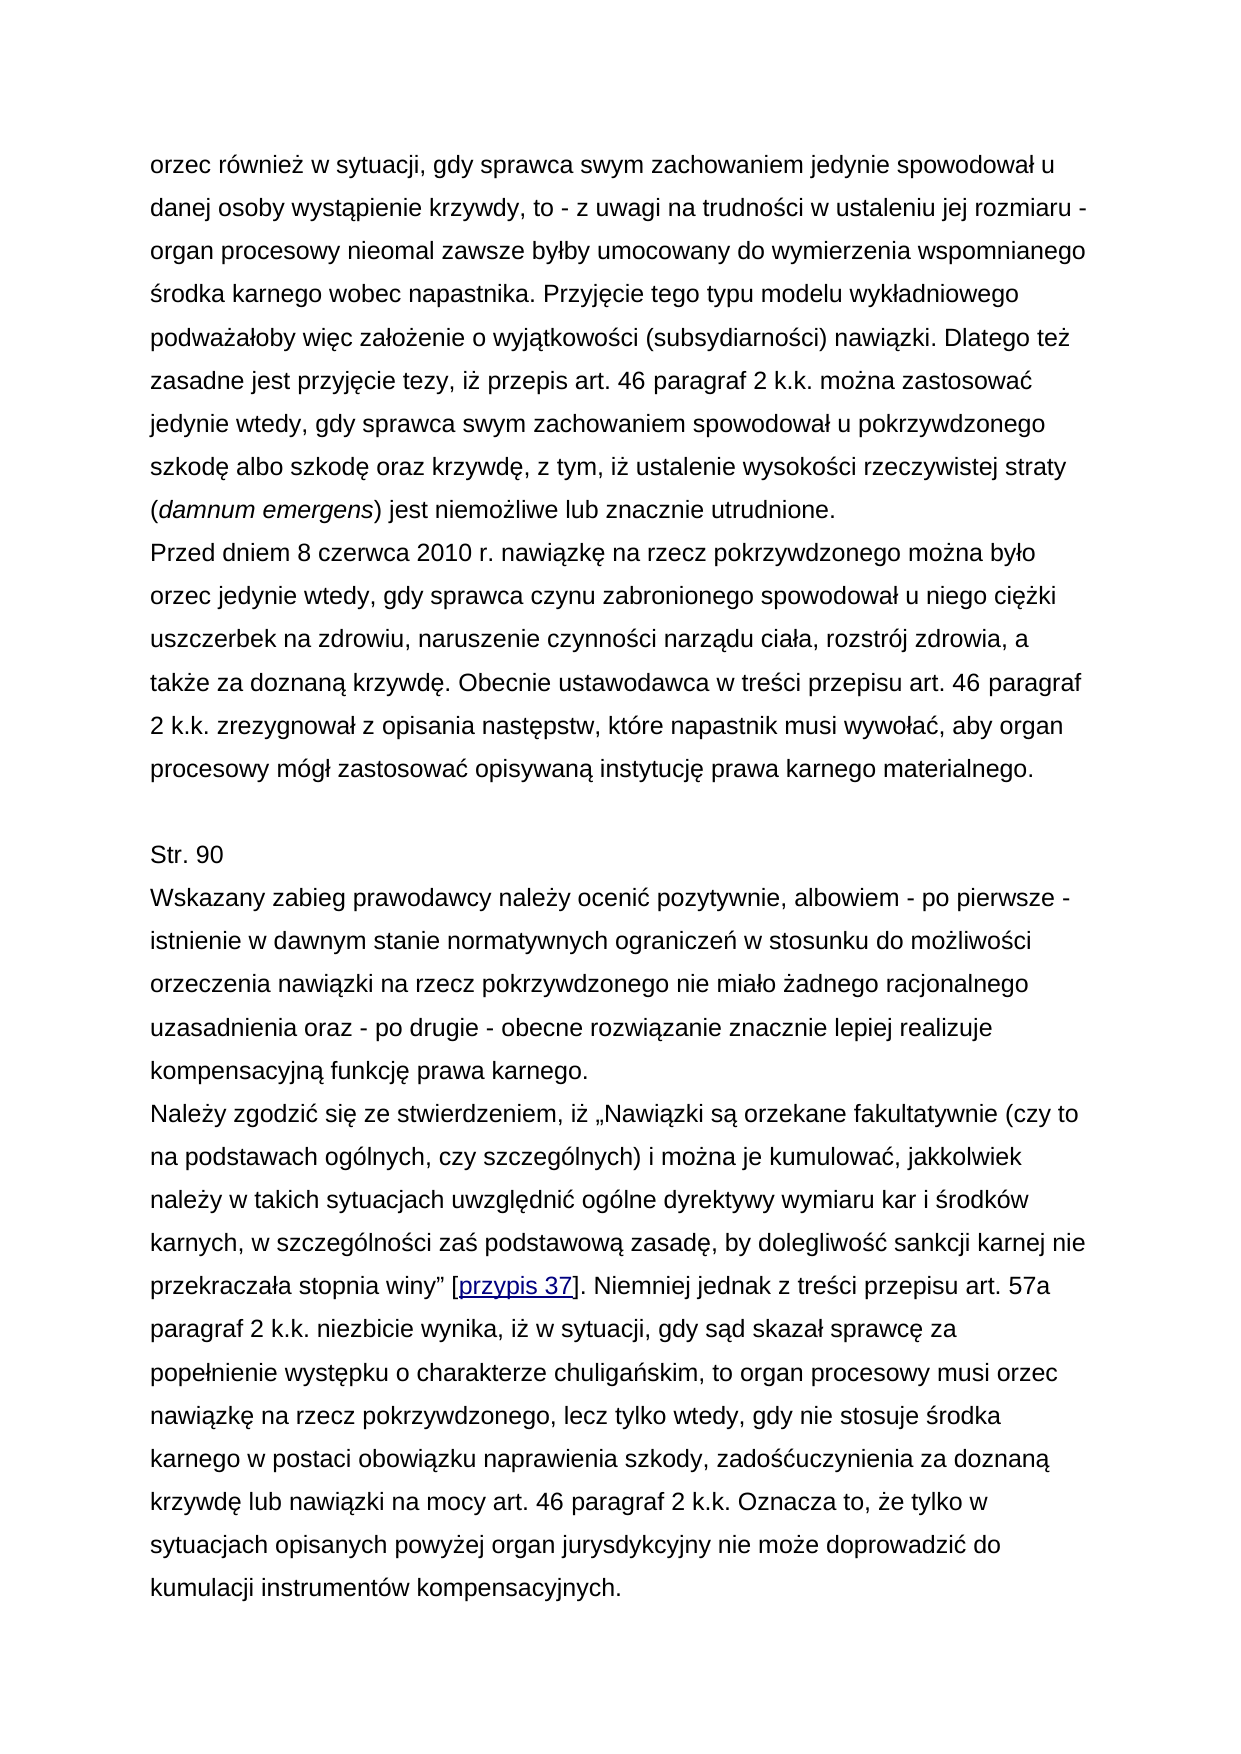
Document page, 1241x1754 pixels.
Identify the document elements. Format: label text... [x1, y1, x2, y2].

text Należy zgodzić się ze stwierdzeniem, iż „Nawiązki są orzekane fakultatywnie (czy to na podstawach ogólnych, czy szczególnych) i można je kumulować, jakkolwiek należy w takich sytuacjach uwzględnić ogólne dyrektywy wymiaru kar i środków karnych, w szczególności zaś podstawową zasadę, by dolegliwość sankcji karnej nie przekraczała stopnia winy” [przypis 37]. Niemniej jednak z treści przepisu art. 57a paragraf 2 k.k. niezbicie wynika, iż w sytuacji, gdy sąd skazał sprawcę za popełnienie występku o charakterze chuligańskim, to organ procesowy musi orzec nawiązkę na rzecz pokrzywdzonego, lecz tylko wtedy, gdy nie stosuje środka karnego w postaci obowiązku naprawienia szkody, zadośćuczynienia za doznaną krzywdę lub nawiązki na mocy art. 46 paragraf 2 k.k. Oznacza to, że tylko w sytuacjach opisanych powyżej organ jurysdykcyjny nie może doprowadzić do kumulacji instrumentów kompensacyjnych. [150, 1099, 1090, 1602]
text Wskazany zabieg prawodawcy należy ocenić pozytywnie, albowiem - po pierwsze - istnienie w dawnym stanie normatywnych ograniczeń w stosunku do możliwości orzeczenia nawiązki na rzecz pokrzywdzonego nie miało żadnego racjonalnego uzasadnienia oraz - po drugie - obecne rozwiązanie znacznie lepiej realizuje kompensacyjną funkcję prawa karnego. [150, 883, 1090, 1084]
text Przed dniem 8 czerwca 2010 r. nawiązkę na rzecz pokrzywdzonego można było orzec jedynie wtedy, gdy sprawca czynu zabronionego spowodował u niego ciężki uszczerbek na zdrowiu, naruszenie czynności narządu ciała, rozstrój zdrowia, a także za doznaną krzywdę. Obecnie ustawodawca w treści przepisu art. 46 paragraf 2 k.k. zrezygnował z opisania następstw, które napastnik musi wywołać, aby organ procesowy mógł zastosować opisywaną instytucję prawa karnego materialnego. [150, 538, 1090, 782]
text Str. 90 [150, 840, 1090, 869]
text orzec również w sytuacji, gdy sprawca swym zachowaniem jedynie spowodował u danej osoby wystąpienie krzywdy, to - z uwagi na trudności w ustaleniu jej rozmiaru - organ procesowy nieomal zawsze byłby umocowany do wymierzenia wspomnianego środka karnego wobec napastnika. Przyjęcie tego typu modelu wykładniowego podważałoby więc założenie o wyjątkowości (subsydiarności) nawiązki. Dlatego też zasadne jest przyjęcie tezy, iż przepis art. 46 paragraf 2 k.k. można zastosować jedynie wtedy, gdy sprawca swym zachowaniem spowodował u pokrzywdzonego szkodę albo szkodę oraz krzywdę, z tym, iż ustalenie wysokości rzeczywistej straty (damnum emergens) jest niemożliwe lub znacznie utrudnione. [150, 150, 1090, 524]
